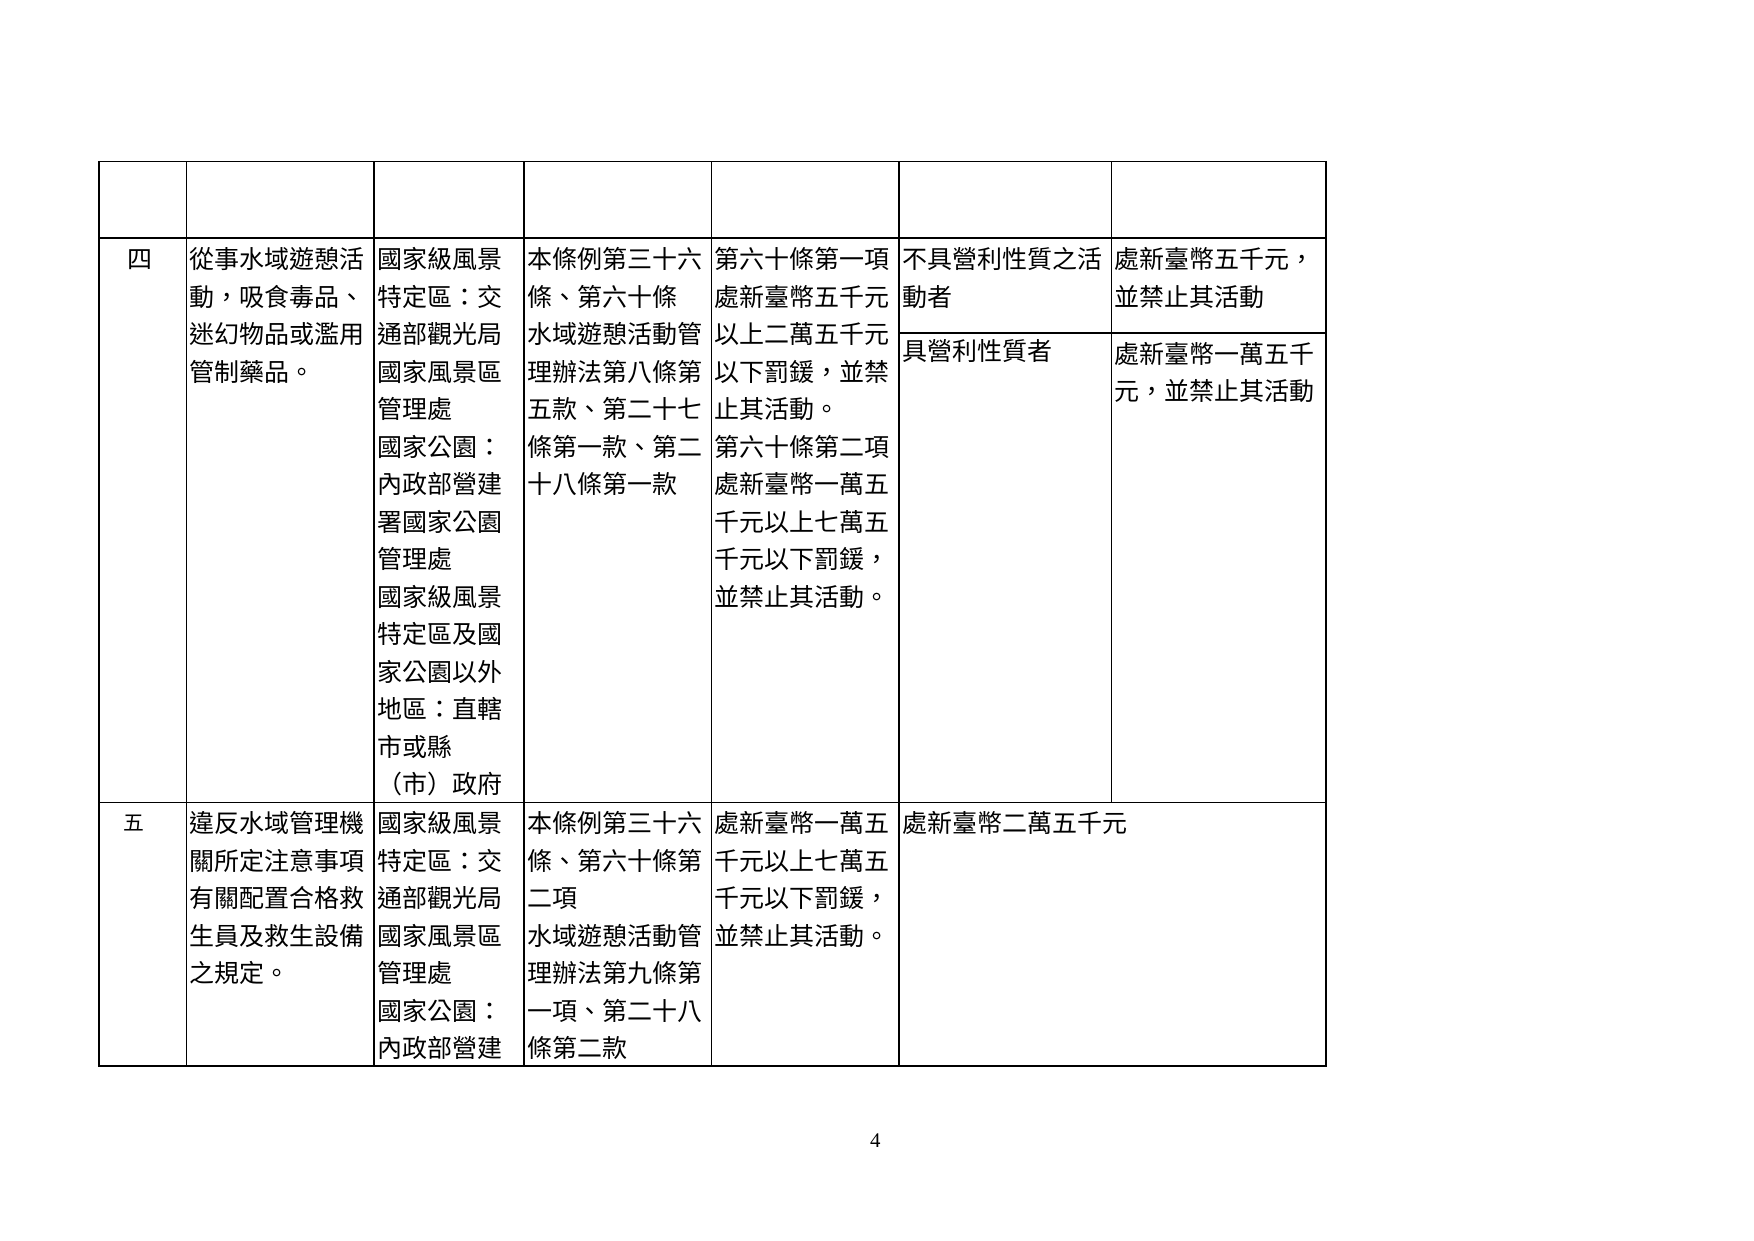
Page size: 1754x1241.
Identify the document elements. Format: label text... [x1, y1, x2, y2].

table_cell 具營利性質者 [900, 334, 1111, 801]
table_cell 違反水域管理機關所定注意事項有關配置合格救生員及救生設備之規定。 [187, 803, 373, 1065]
table_cell 四 [100, 239, 186, 801]
table_cell 第六十條第一項處新臺幣五千元以上二萬五千元以下罰鍰，並禁止其活動。 第六十條第二項處新臺幣一萬五千元以上七萬五千元以下罰鍰，並禁止其活動。 [712, 239, 898, 801]
table_cell 本條例第三十六條、第六十條第二項 水域遊憩活動管理辦法第九條第一項、第二十八條第二款 [525, 803, 711, 1065]
table_cell 國家級風景特定區：交通部觀光局國家風景區管理處 國家公園：內政部營建署國家公園管理處 國家級風景特定區及國家公園以外地區：直轄市或縣（市）政府 [375, 239, 523, 801]
table_cell [900, 162, 1111, 237]
table_cell [712, 162, 898, 237]
table_cell [525, 162, 711, 237]
table_cell [375, 162, 523, 237]
table_cell 處新臺幣二萬五千元 [900, 803, 1325, 1065]
table_cell [1112, 162, 1325, 237]
table_cell 從事水域遊憩活動，吸食毒品、迷幻物品或濫用管制藥品。 [187, 239, 373, 801]
table_cell 處新臺幣五千元，並禁止其活動 [1112, 239, 1325, 332]
table_cell [187, 162, 373, 237]
table_cell 本條例第三十六條、第六十條 水域遊憩活動管理辦法第八條第五款、第二十七條第一款、第二十八條第一款 [525, 239, 711, 801]
table_cell 國家級風景特定區：交通部觀光局國家風景區管理處 國家公園：內政部營建 [375, 803, 523, 1065]
table_cell 五 [100, 803, 186, 1065]
table_cell 不具營利性質之活動者 [900, 239, 1111, 332]
table_cell 處新臺幣一萬五千元，並禁止其活動 [1112, 334, 1325, 801]
table_cell [100, 162, 186, 237]
table_cell 處新臺幣一萬五千元以上七萬五千元以下罰鍰，並禁止其活動。 [712, 803, 898, 1065]
